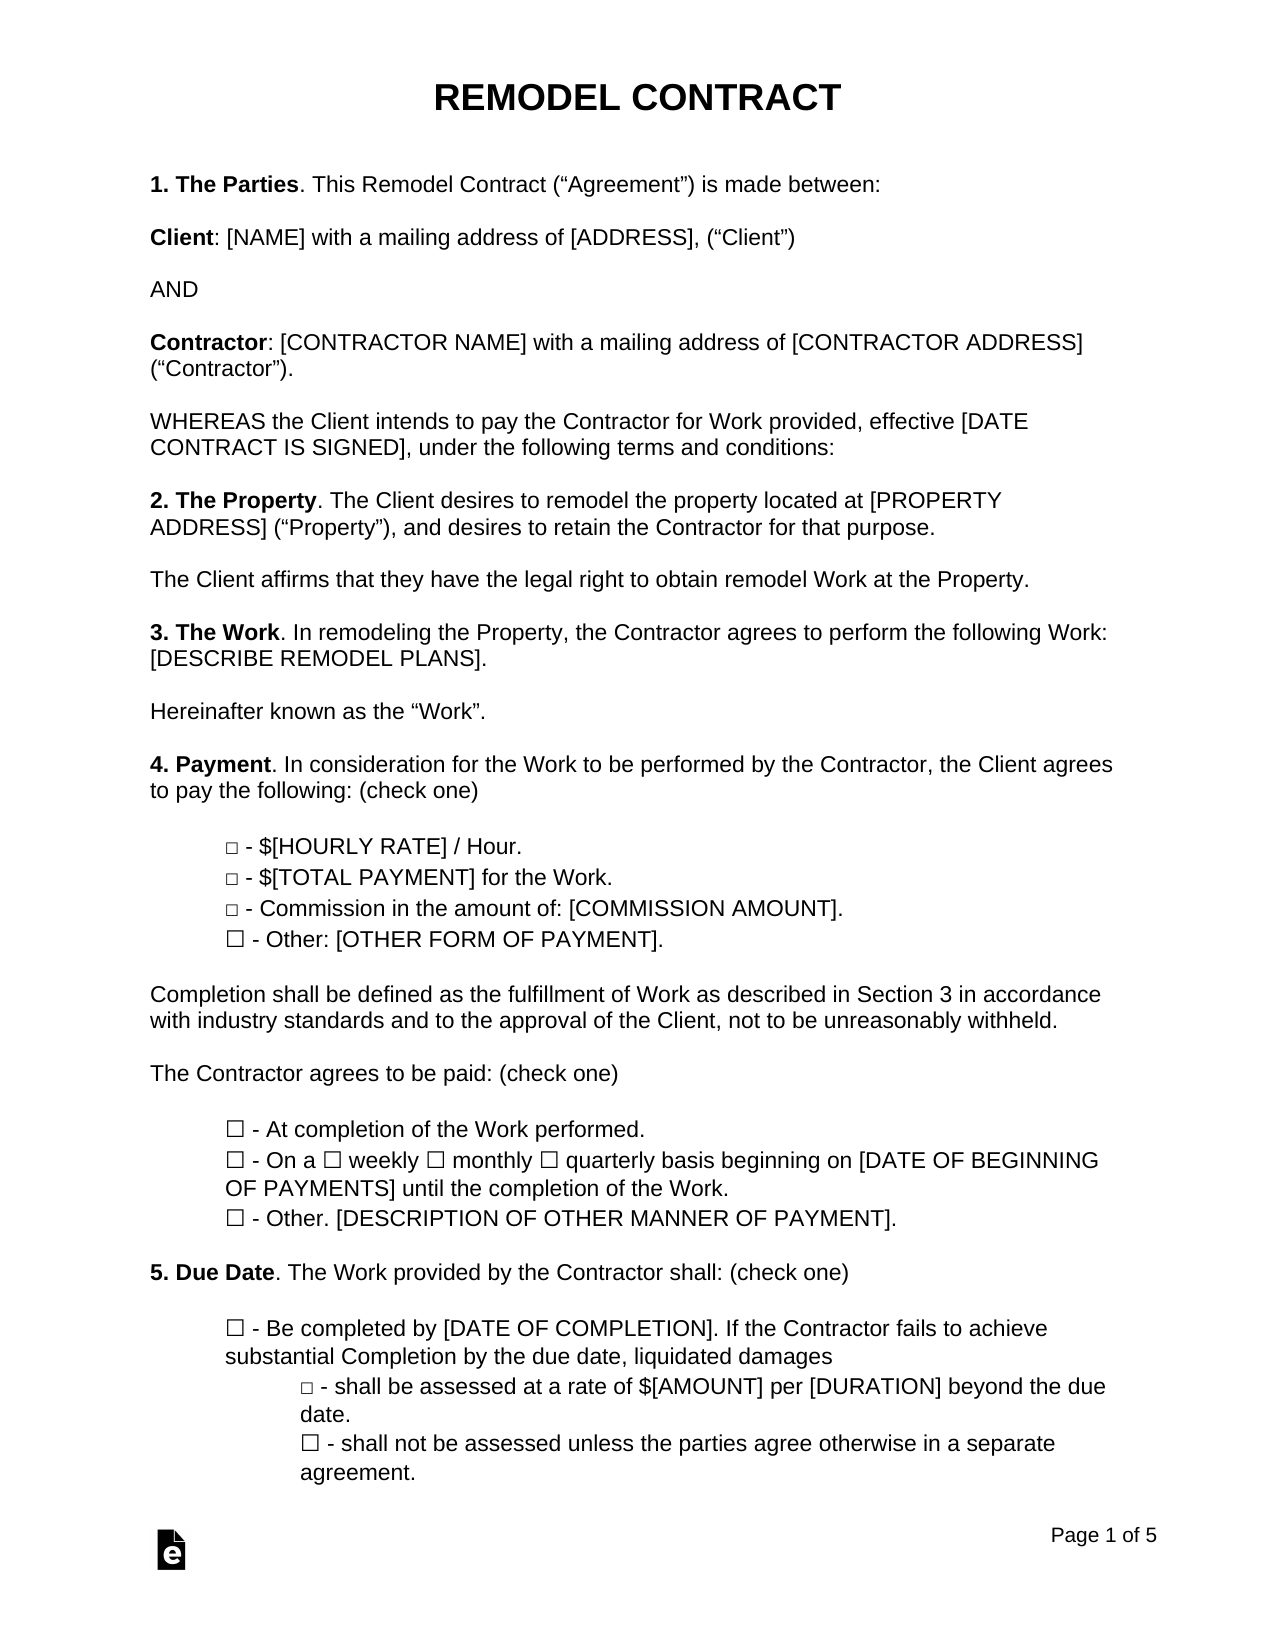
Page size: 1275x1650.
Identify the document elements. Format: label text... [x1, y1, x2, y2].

text Client: [NAME] with a mailing address of [ADDRESS], (“Client”) [150, 223, 1125, 250]
text Contractor: [CONTRACTOR NAME] with a mailing address of [CONTRACTOR ADDRESS] (“Contractor”). [150, 329, 1125, 382]
text 4. Payment. In consideration for the Work to be performed by the Contractor, the Client agrees to pay the following: (check one) [150, 751, 1125, 803]
text ☐ - Commission in the amount of: [COMMISSION AMOUNT]. [225, 892, 1125, 923]
text ☐ - At completion of the Work performed. [225, 1113, 1125, 1144]
text Hereinafter known as the “Work”. [150, 698, 1125, 724]
text ☐ - shall be assessed at a rate of $[AMOUNT] per [DURATION] beyond the due date. [300, 1369, 1125, 1427]
text ☐ - Be completed by [DATE OF COMPLETION]. If the Contractor fails to achieve substantial Completion by the due date, liquidated damages [225, 1312, 1125, 1369]
text ☐ - $[TOTAL PAYMENT] for the Work. [225, 861, 1125, 892]
text 5. Due Date. The Work provided by the Contractor shall: (check one) [150, 1259, 1125, 1286]
text 1. The Parties. This Remodel Contract (“Agreement”) is made between: [150, 171, 1125, 197]
text WHEREAS the Client intends to pay the Contractor for Work provided, effective [DATE CONTRACT IS SIGNED], under the following terms and conditions: [150, 408, 1125, 461]
text Completion shall be defined as the fulfillment of Work as described in Section 3 in accordance with industry standards and to the approval of the Client, not to be unreasonably withheld. [150, 981, 1125, 1034]
text ☐ - shall not be assessed unless the parties agree otherwise in a separate agreement. [300, 1427, 1125, 1485]
text 2. The Property. The Client desires to remodel the property located at [PROPERTY ADDRESS] (“Property”), and desires to retain the Contractor for that purpose. [150, 487, 1125, 540]
text REMODEL CONTRACT [150, 75, 1125, 118]
text AND [150, 276, 1125, 303]
text ☐ - Other: [OTHER FORM OF PAYMENT]. [225, 923, 1125, 955]
text ☐ - On a ☐ weekly ☐ monthly ☐ quarterly basis beginning on [DATE OF BEGINNING OF PAYMENTS] until the completion of the Work. [225, 1144, 1125, 1202]
text 3. The Work. In remodeling the Property, the Contractor agrees to perform the following Work: [DESCRIBE REMODEL PLANS]. [150, 619, 1125, 672]
text The Contractor agrees to be paid: (check one) [150, 1060, 1125, 1086]
text ☐ - $[HOURLY RATE] / Hour. [225, 830, 1125, 861]
text ☐ - Other. [DESCRIPTION OF OTHER MANNER OF PAYMENT]. [225, 1202, 1125, 1233]
text The Client affirms that they have the legal right to obtain remodel Work at the Property. [150, 566, 1125, 592]
